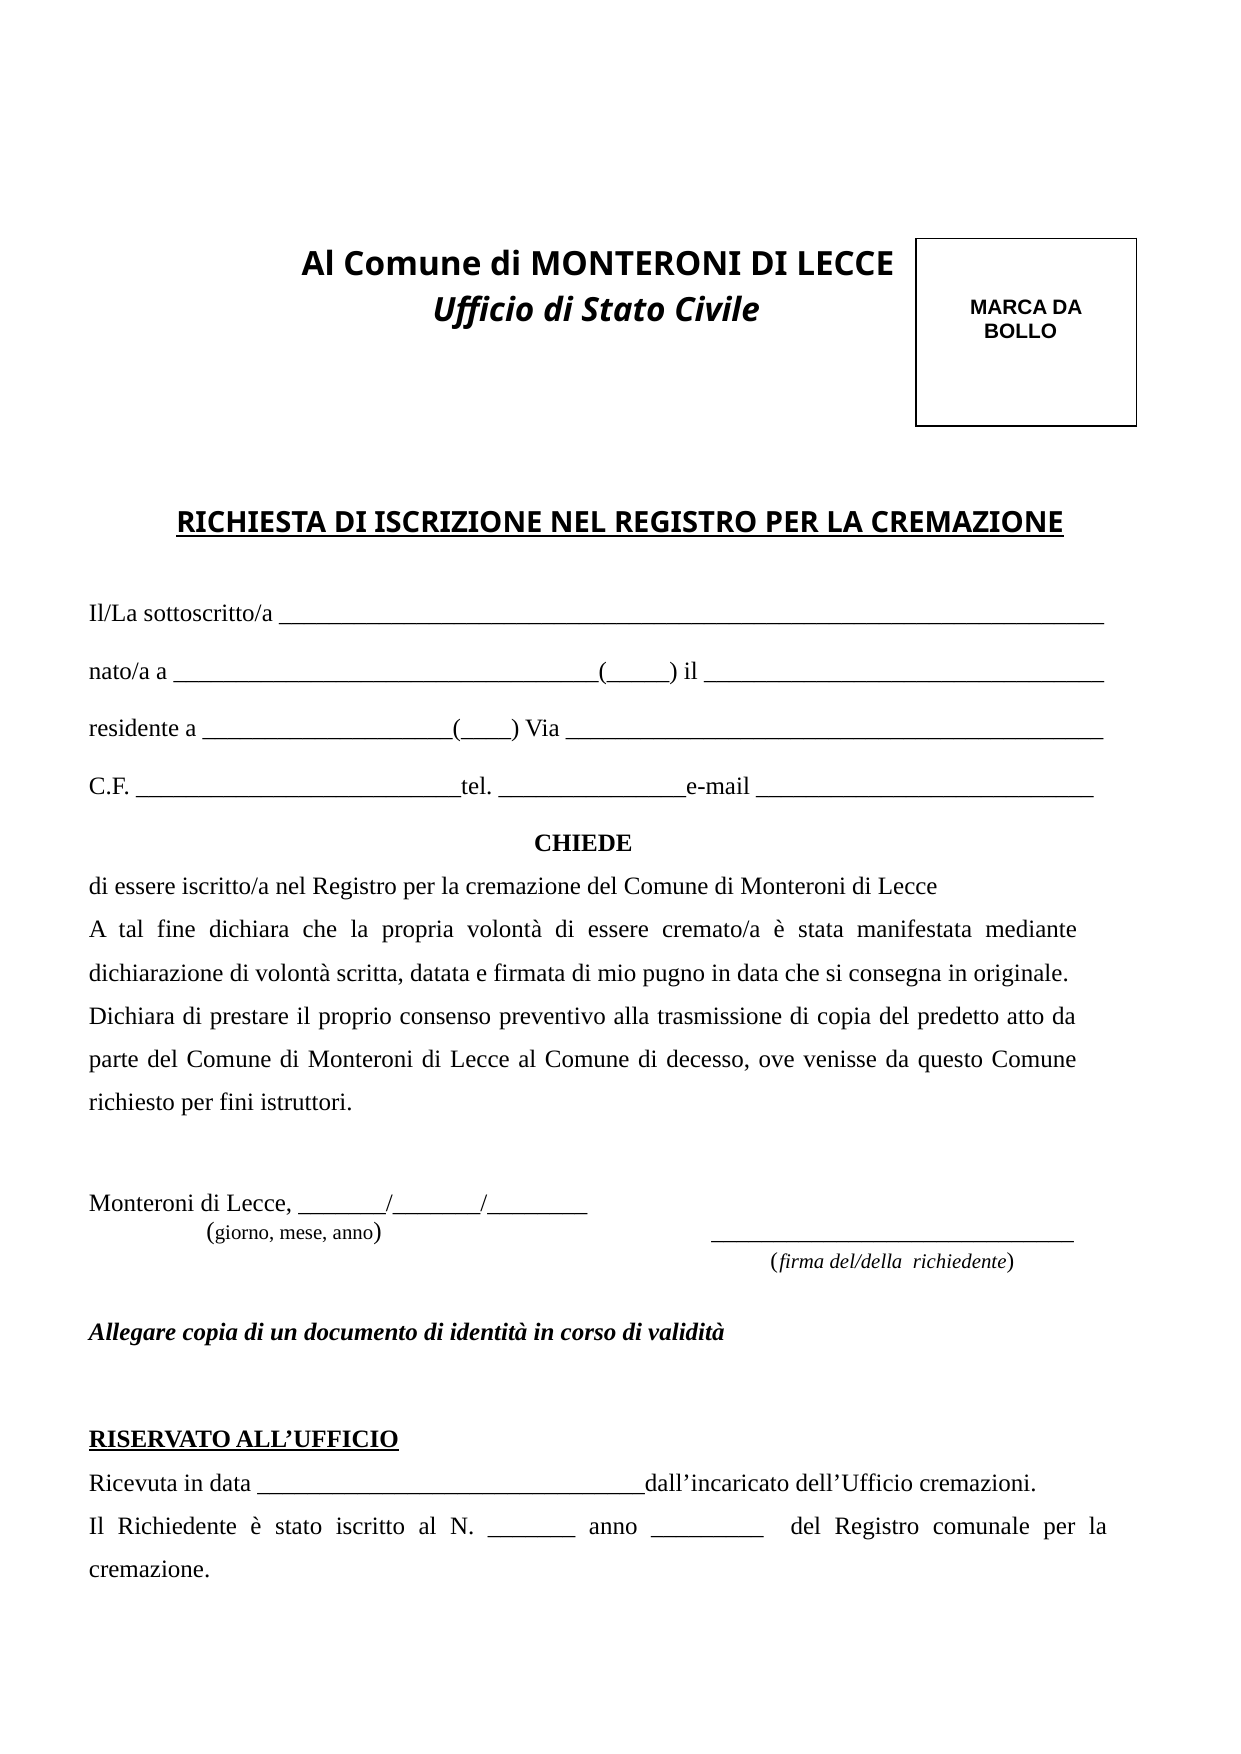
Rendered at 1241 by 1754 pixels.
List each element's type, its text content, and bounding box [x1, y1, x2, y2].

text nato/a a __________________________________(_____) il ________________________________ [89, 656, 1107, 684]
text di essere iscritto/a nel Registro per la cremazione del Comune di Monteroni di Lecce [89, 871, 1078, 900]
text (firma del/della richiedente) [89, 1245, 1078, 1274]
text Dichiara di prestare il proprio consenso preventivo alla trasmissione di copia del predetto atto da parte del Comune di Monteroni di Lecce al Comune di decesso, ove venisse da questo Comune richiesto per fini istruttori. [89, 1001, 1078, 1116]
text (giorno, mese, anno) _____________________________ [89, 1216, 1078, 1245]
text Ricevuta in data _______________________________dall’incaricato dell’Ufficio cremazioni. [89, 1468, 1107, 1496]
text MARCA DA BOLLO [932, 295, 1121, 343]
text Allegare copia di un documento di identità in corso di validità [89, 1317, 1078, 1346]
text A tal fine dichiara che la propria volontà di essere cremato/a è stata manifestata mediante dichiarazione di volontà scritta, datata e firmata di mio pugno in data che si consegna in originale. [89, 914, 1078, 986]
text C.F. __________________________tel. _______________e-mail ___________________________ [89, 771, 1107, 799]
text Al Comune di MONTERONI DI LECCE [89, 240, 915, 285]
text CHIEDE [89, 828, 1078, 857]
text Monteroni di Lecce, _______/_______/________ [89, 1188, 1107, 1216]
text Il Richiedente è stato iscritto al N. _______ anno _________ del Registro comunale per la cremazione. [89, 1511, 1107, 1583]
text residente a ____________________(____) Via ___________________________________________ [89, 713, 1107, 742]
text RISERVATO ALL’UFFICIO [89, 1424, 1107, 1453]
text Ufficio di Stato Civile [89, 285, 915, 331]
subtitle RICHIESTA DI ISCRIZIONE NEL REGISTRO PER LA CREMAZIONE [89, 501, 1152, 541]
text Il/La sottoscritto/a __________________________________________________________________ [89, 598, 1107, 627]
